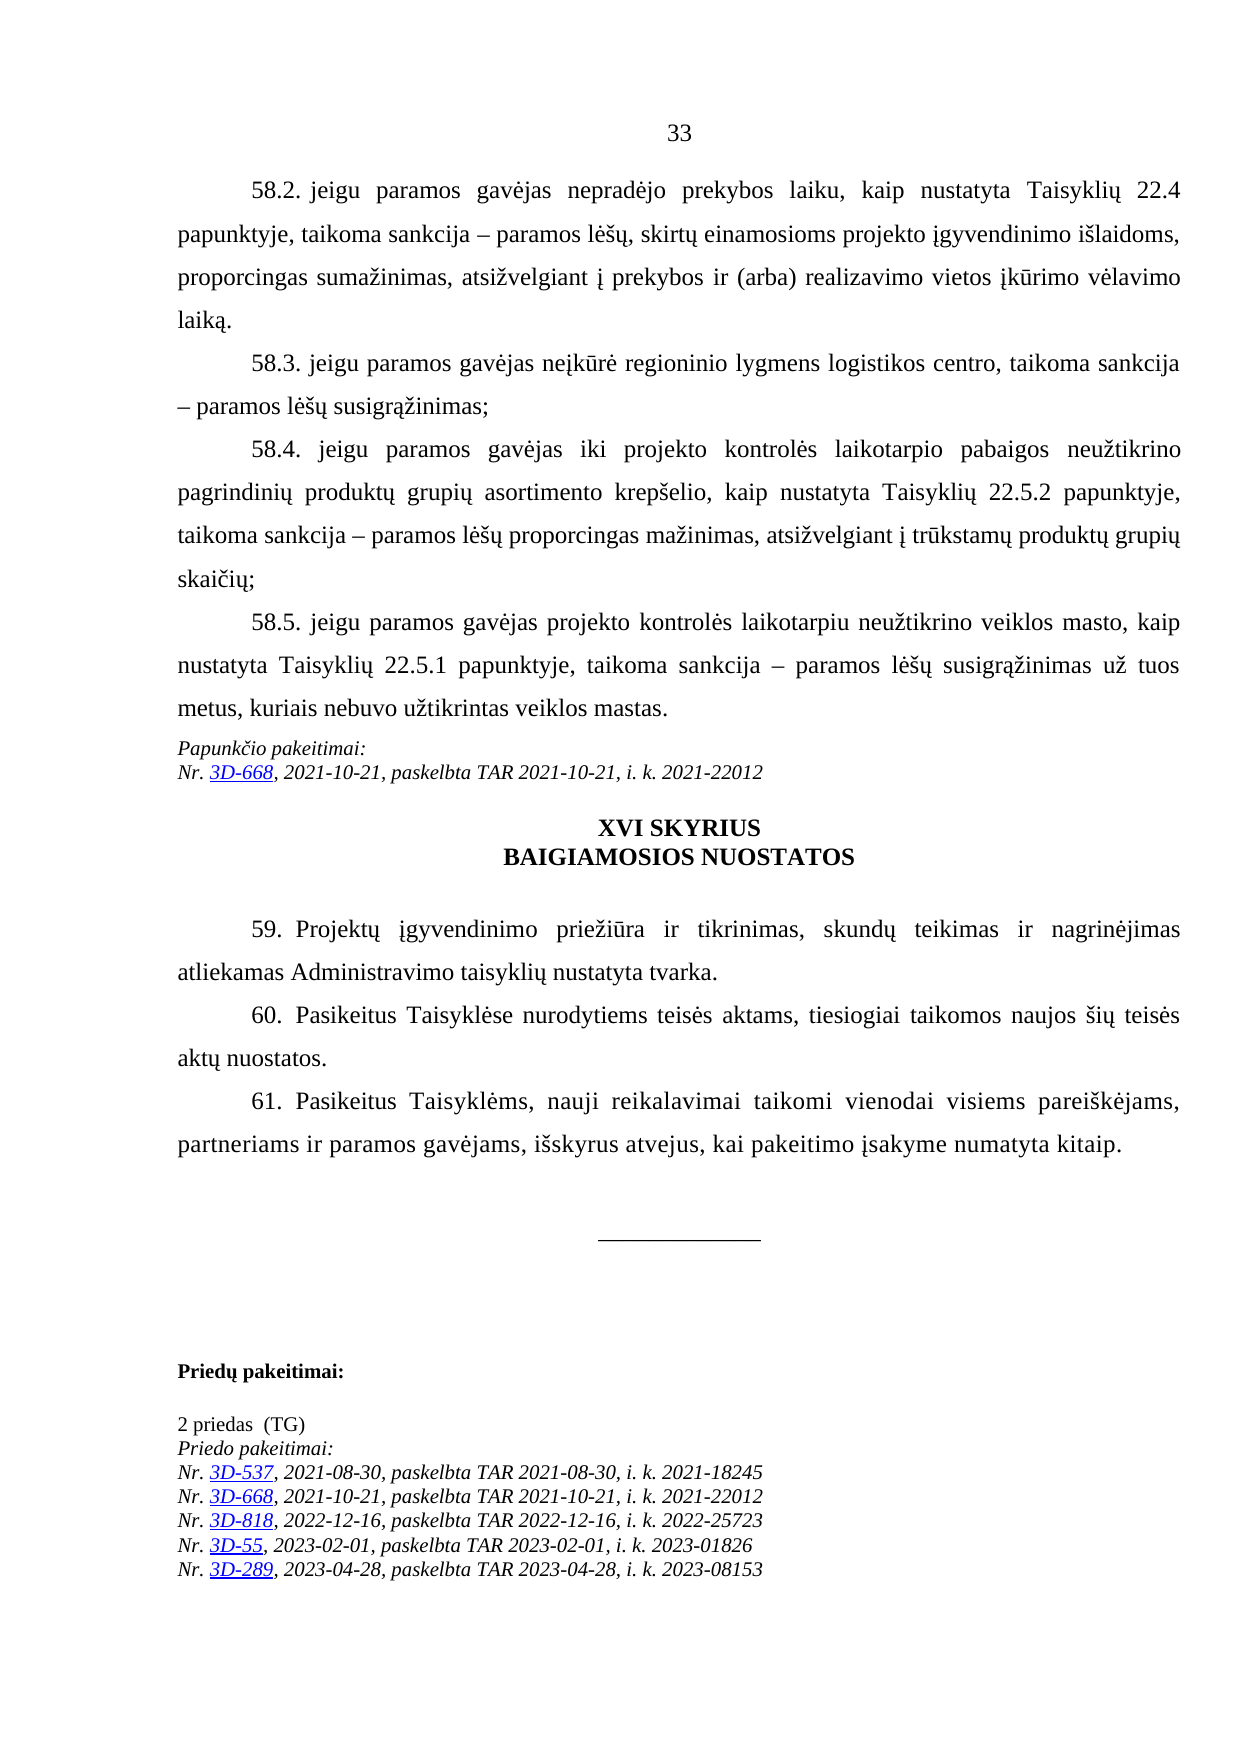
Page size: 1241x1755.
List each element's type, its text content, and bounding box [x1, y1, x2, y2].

text 2 priedas (TG) [177, 1412, 1181, 1436]
text Nr. 3D-668, 2021-10-21, paskelbta TAR 2021-10-21, i. k. 2021-22012 [177, 1484, 1181, 1508]
text Nr. 3D-537, 2021-08-30, paskelbta TAR 2021-08-30, i. k. 2021-18245 [177, 1460, 1181, 1484]
text Nr. 3D-668, 2021-10-21, paskelbta TAR 2021-10-21, i. k. 2021-22012 [177, 760, 1181, 784]
text Papunkčio pakeitimai: [177, 736, 1181, 760]
text 58.2. jeigu paramos gavėjas nepradėjo prekybos laiku, kaip nustatyta Taisyklių 22.4 papunktyje, taikoma sankcija – paramos lėšų, skirtų einamosioms projekto įgyvendinimo išlaidoms, proporcingas sumažinimas, atsižvelgiant į prekybos ir (arba) realizavimo vietos įkūrimo vėlavimo laiką. [177, 176, 1181, 334]
text _____________ [177, 1216, 1181, 1244]
text 61. Pasikeitus Taisyklėms, nauji reikalavimai taikomi vienodai visiems pareiškėjams, partneriams ir paramos gavėjams, išskyrus atvejus, kai pakeitimo įsakyme numatyta kitaip. [177, 1086, 1181, 1158]
text 58.3. jeigu paramos gavėjas neįkūrė regioninio lygmens logistikos centro, taikoma sankcija – paramos lėšų susigrąžinimas; [177, 348, 1181, 420]
text 58.5. jeigu paramos gavėjas projekto kontrolės laikotarpiu neužtikrino veiklos masto, kaip nustatyta Taisyklių 22.5.1 papunktyje, taikoma sankcija – paramos lėšų susigrąžinimas už tuos metus, kuriais nebuvo užtikrintas veiklos mastas. [177, 607, 1181, 722]
text 60. Pasikeitus Taisyklėse nurodytiems teisės aktams, tiesiogiai taikomos naujos šių teisės aktų nuostatos. [177, 1000, 1181, 1072]
text 58.4. jeigu paramos gavėjas iki projekto kontrolės laikotarpio pabaigos neužtikrino pagrindinių produktų grupių asortimento krepšelio, kaip nustatyta Taisyklių 22.5.2 papunktyje, taikoma sankcija – paramos lėšų proporcingas mažinimas, atsižvelgiant į trūkstamų produktų grupių skaičių; [177, 434, 1181, 592]
text Nr. 3D-289, 2023-04-28, paskelbta TAR 2023-04-28, i. k. 2023-08153 [177, 1557, 1181, 1581]
text Priedo pakeitimai: [177, 1436, 1181, 1460]
text 59. Projektų įgyvendinimo priežiūra ir tikrinimas, skundų teikimas ir nagrinėjimas atliekamas Administravimo taisyklių nustatyta tvarka. [177, 914, 1181, 986]
text XVI SKYRIUS [177, 813, 1181, 842]
text BAIGIAMOSIOS NUOSTATOS [177, 842, 1181, 871]
text Nr. 3D-55, 2023-02-01, paskelbta TAR 2023-02-01, i. k. 2023-01826 [177, 1532, 1181, 1557]
text Nr. 3D-818, 2022-12-16, paskelbta TAR 2022-12-16, i. k. 2022-25723 [177, 1508, 1181, 1532]
text Priedų pakeitimai: [177, 1359, 1181, 1383]
